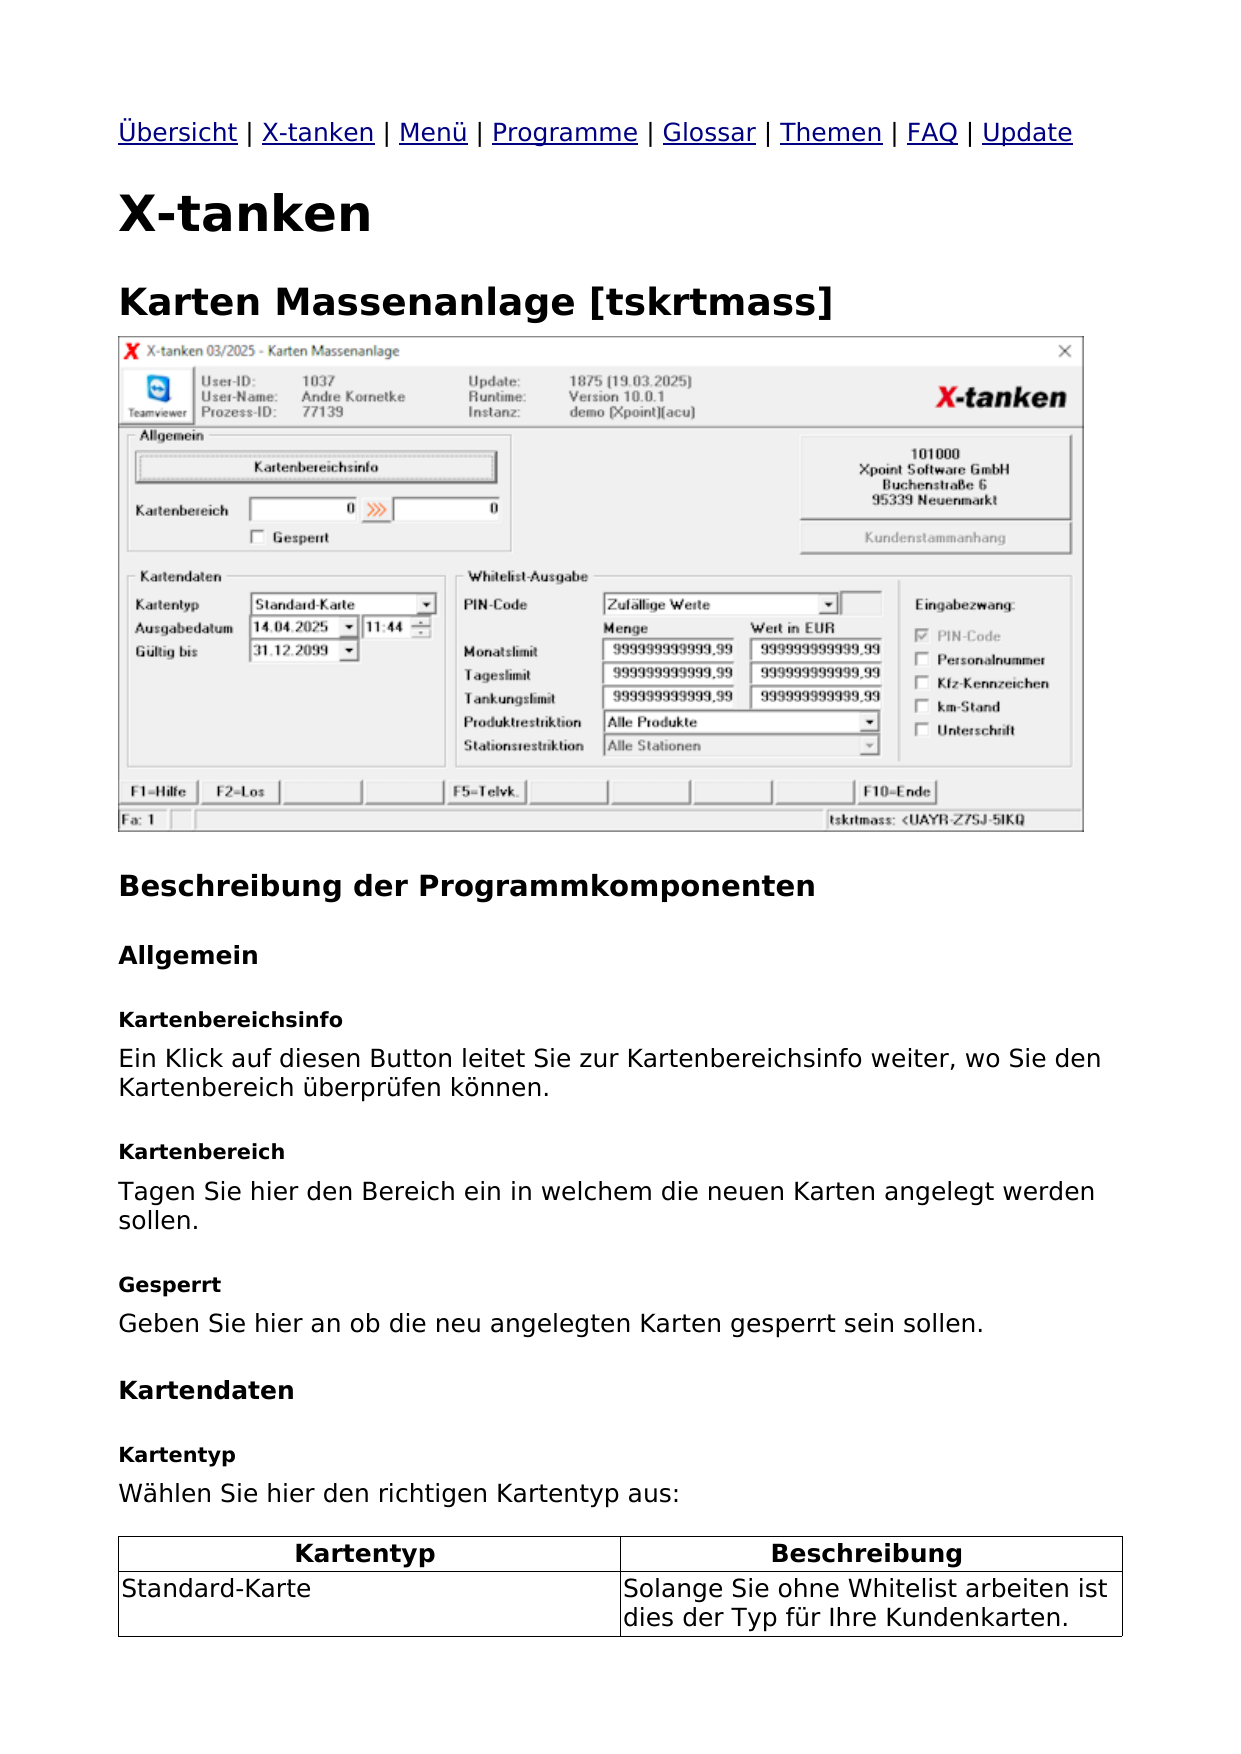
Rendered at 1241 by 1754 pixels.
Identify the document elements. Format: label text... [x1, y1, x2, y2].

table_cell Solange Sie ohne Whitelist arbeiten ist dies der Typ für Ihre Kundenkarten. [621, 1572, 1122, 1636]
subtitle Karten Massenanlage [tskrtmass] [118, 281, 1122, 324]
subtitle Gesperrt [118, 1273, 1122, 1297]
text Geben Sie hier an ob die neu angelegten Karten gesperrt sein sollen. [118, 1309, 1122, 1339]
subtitle Kartenbereichsinfo [118, 1008, 1122, 1032]
subtitle Kartendaten [118, 1376, 1122, 1405]
subtitle Allgemein [118, 941, 1122, 970]
text Tagen Sie hier den Bereich ein in welchem die neuen Karten angelegt werden sollen. [118, 1177, 1122, 1235]
text Wählen Sie hier den richtigen Kartentyp aus: [118, 1480, 1122, 1509]
subtitle Beschreibung der Programmkomponenten [118, 869, 1122, 903]
picture [118, 336, 1084, 832]
table_header Beschreibung [621, 1537, 1122, 1571]
text Ein Klick auf diesen Button leitet Sie zur Kartenbereichsinfo weiter, wo Sie den Kartenbereich überprüfen können. [118, 1044, 1122, 1103]
subtitle Kartenbereich [118, 1140, 1122, 1164]
text Übersicht | X-tanken | Menü | Programme | Glossar | Themen | FAQ | Update [118, 118, 1122, 147]
table_header Kartentyp [119, 1537, 620, 1571]
table_cell Standard-Karte [119, 1572, 620, 1636]
subtitle Kartentyp [118, 1443, 1122, 1467]
subtitle X-tanken [118, 185, 1122, 243]
